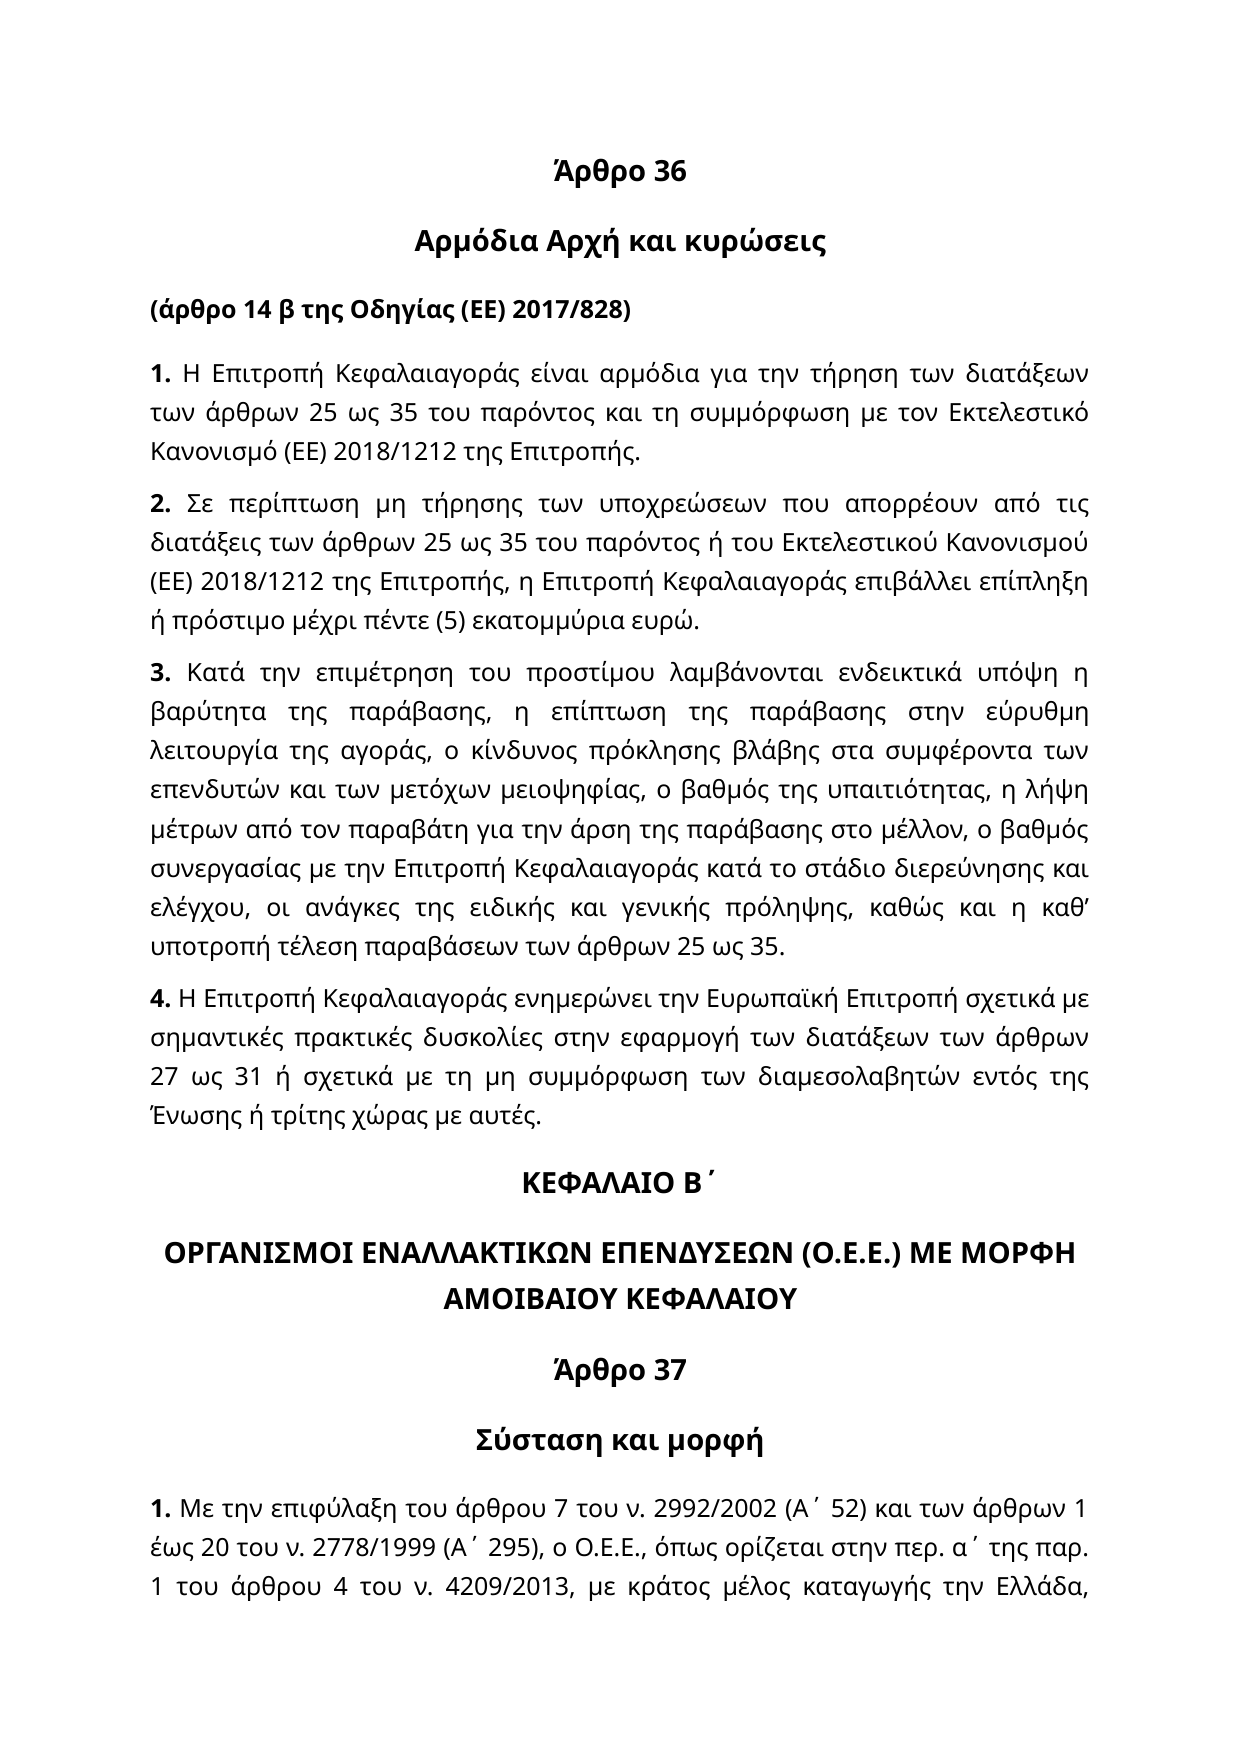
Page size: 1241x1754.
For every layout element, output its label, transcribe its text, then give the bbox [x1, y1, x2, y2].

subtitle Άρθρο 36 [150, 150, 1090, 190]
subtitle Άρθρο 37 [150, 1349, 1090, 1389]
text 3. Κατά την επιμέτρηση του προστίμου λαμβάνονται ενδεικτικά υπόψη η βαρύτητα της παράβασης, η επίπτωση της παράβασης στην εύρυθμη λειτουργία της αγοράς, ο κίνδυνος πρόκλησης βλάβης στα συμφέροντα των επενδυτών και των μετόχων μειοψηφίας, ο βαθμός της υπαιτιότητας, η λήψη μέτρων από τον παραβάτη για την άρση της παράβασης στο μέλλον, ο βαθμός συνεργασίας με την Επιτροπή Κεφαλαιαγοράς κατά το στάδιο διερεύνησης και ελέγχου, οι ανάγκες της ειδικής και γενικής πρόληψης, καθώς και η καθ’ υποτροπή τέλεση παραβάσεων των άρθρων 25 ως 35. [150, 654, 1090, 963]
text 2. Σε περίπτωση μη τήρησης των υποχρεώσεων που απορρέουν από τις διατάξεις των άρθρων 25 ως 35 του παρόντος ή του Εκτελεστικού Κανονισμού (ΕΕ) 2018/1212 της Επιτροπής, η Επιτροπή Κεφαλαιαγοράς επιβάλλει επίπληξη ή πρόστιμο μέχρι πέντε (5) εκατομμύρια ευρώ. [150, 485, 1090, 637]
text 4. Η Επιτροπή Κεφαλαιαγοράς ενημερώνει την Ευρωπαϊκή Επιτροπή σχετικά με σημαντικές πρακτικές δυσκολίες στην εφαρμογή των διατάξεων των άρθρων 27 ως 31 ή σχετικά με τη μη συμμόρφωση των διαμεσολαβητών εντός της Ένωσης ή τρίτης χώρας με αυτές. [150, 980, 1090, 1132]
subtitle Σύσταση και μορφή [150, 1419, 1090, 1459]
subtitle ΚΕΦΑΛΑΙΟ Β΄ [150, 1162, 1090, 1202]
subtitle Αρμόδια Αρχή και κυρώσεις [150, 221, 1090, 260]
text (άρθρο 14 β της Οδηγίας (ΕΕ) 2017/828) [150, 291, 1090, 325]
subtitle ΟΡΓΑΝΙΣΜΟΙ ΕΝΑΛΛΑΚΤΙΚΩΝ ΕΠΕΝΔΥΣΕΩΝ (Ο.Ε.Ε.) ΜΕ ΜΟΡΦΗ ΑΜΟΙΒΑΙΟΥ ΚΕΦΑΛΑΙΟΥ [150, 1233, 1090, 1318]
text 1. Με την επιφύλαξη του άρθρου 7 του ν. 2992/2002 (A΄ 52) και των άρθρων 1 έως 20 του ν. 2778/1999 (Α΄ 295), ο Ο.Ε.Ε., όπως ορίζεται στην περ. α΄ της παρ. 1 του άρθρου 4 του ν. 4209/2013, με κράτος μέλος καταγωγής την Ελλάδα, [150, 1490, 1090, 1603]
text 1. Η Επιτροπή Κεφαλαιαγοράς είναι αρμόδια για την τήρηση των διατάξεων των άρθρων 25 ως 35 του παρόντος και τη συμμόρφωση με τον Εκτελεστικό Κανονισμό (ΕΕ) 2018/1212 της Επιτροπής. [150, 355, 1090, 468]
